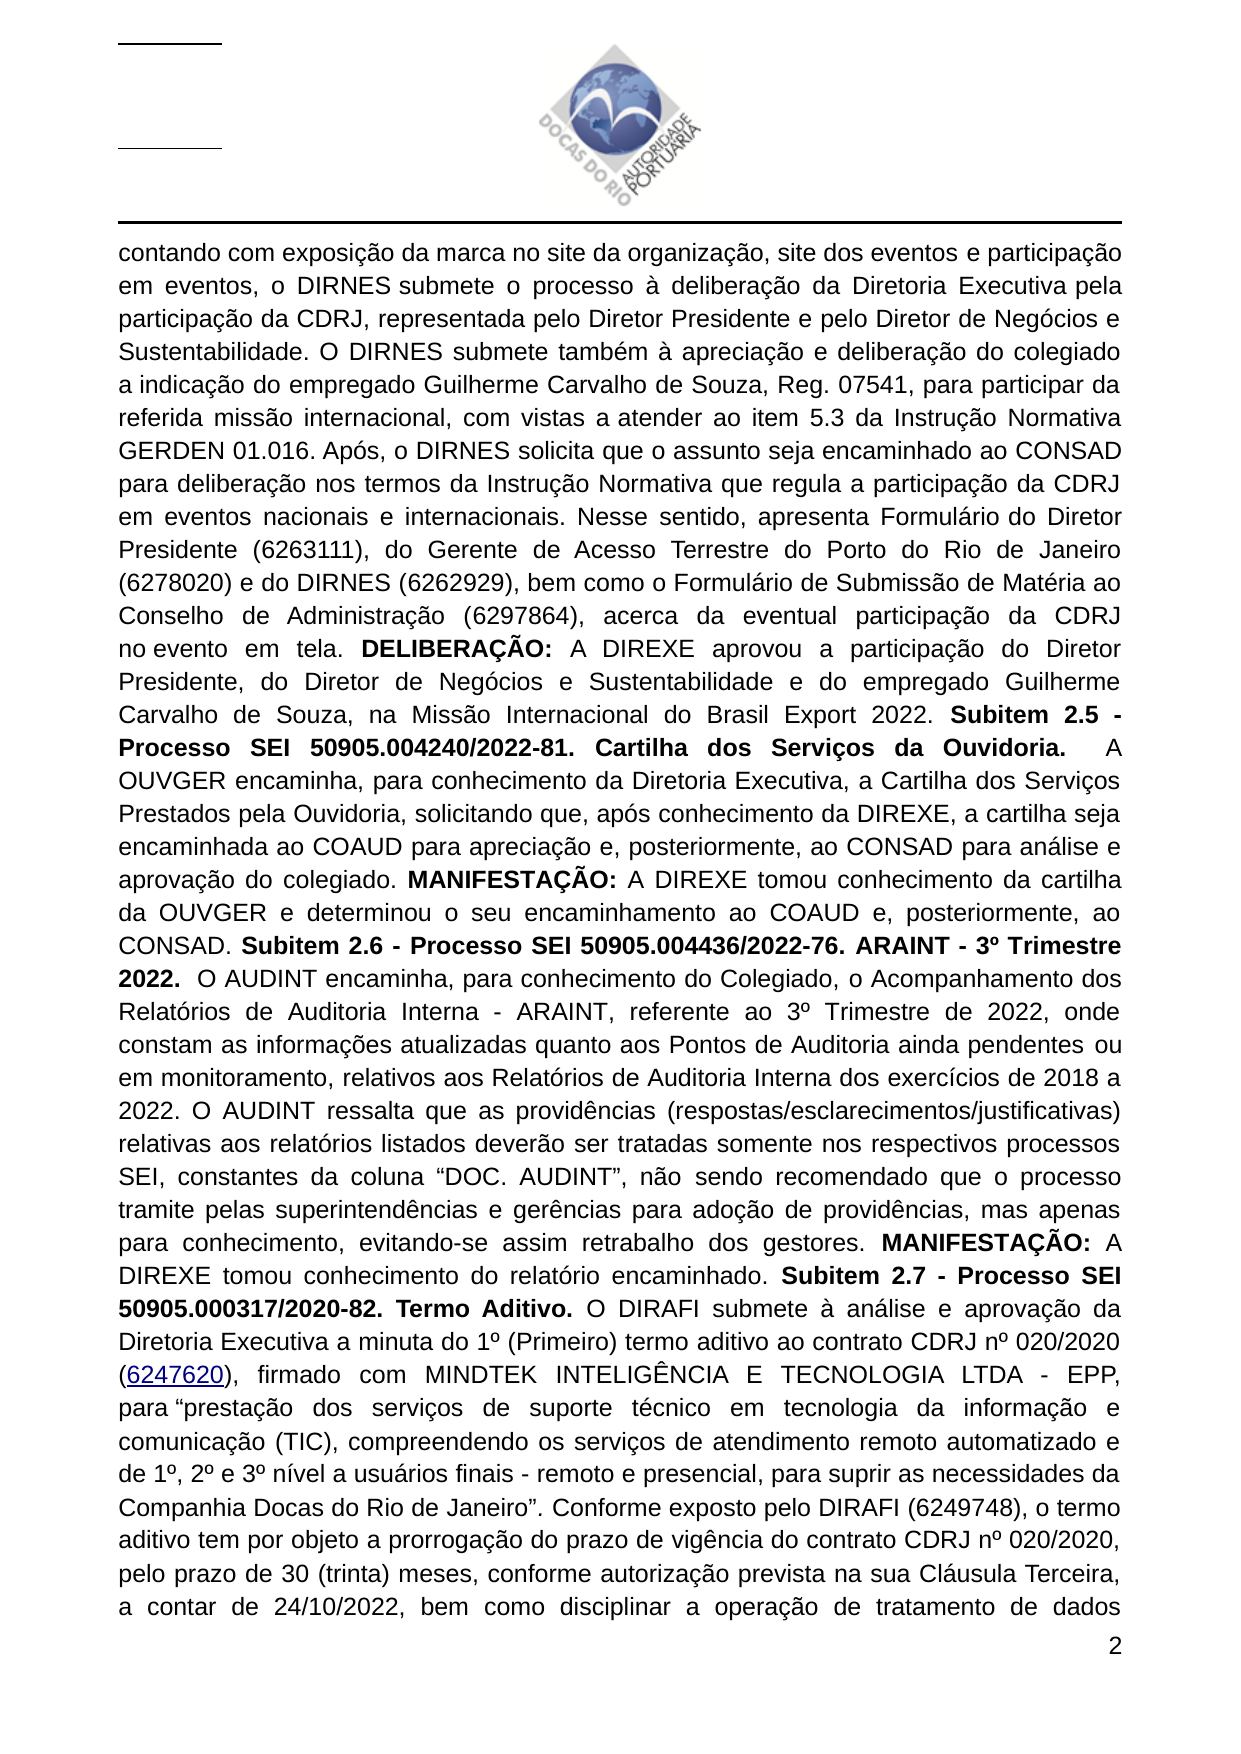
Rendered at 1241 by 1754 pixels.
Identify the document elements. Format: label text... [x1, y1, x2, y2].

text contando com exposição da marca no site da organização, site dos eventos e participação em eventos, o DIRNES submete o processo à deliberação da Diretoria Executiva pela participação da CDRJ, representada pelo Diretor Presidente e pelo Diretor de Negócios e Sustentabilidade. O DIRNES submete também à apreciação e deliberação do colegiado a indicação do empregado Guilherme Carvalho de Souza, Reg. 07541, para participar da referida missão internacional, com vistas a atender ao item 5.3 da Instrução Normativa GERDEN 01.016. Após, o DIRNES solicita que o assunto seja encaminhado ao CONSAD para deliberação nos termos da Instrução Normativa que regula a participação da CDRJ em eventos nacionais e internacionais. Nesse sentido, apresenta Formulário do Diretor Presidente (6263111), do Gerente de Acesso Terrestre do Porto do Rio de Janeiro (6278020) e do DIRNES (6262929), bem como o Formulário de Submissão de Matéria ao Conselho de Administração (6297864), acerca da eventual participação da CDRJ no evento em tela. DELIBERAÇÃO: A DIREXE aprovou a participação do Diretor Presidente, do Diretor de Negócios e Sustentabilidade e do empregado Guilherme Carvalho de Souza, na Missão Internacional do Brasil Export 2022. Subitem 2.5 - Processo SEI 50905.004240/2022-81. Cartilha dos Serviços da Ouvidoria. A OUVGER encaminha, para conhecimento da Diretoria Executiva, a Cartilha dos Serviços Prestados pela Ouvidoria, solicitando que, após conhecimento da DIREXE, a cartilha seja encaminhada ao COAUD para apreciação e, posteriormente, ao CONSAD para análise e aprovação do colegiado. MANIFESTAÇÃO: A DIREXE tomou conhecimento da cartilha da OUVGER e determinou o seu encaminhamento ao COAUD e, posteriormente, ao CONSAD. Subitem 2.6 - Processo SEI 50905.004436/2022-76. ARAINT - 3º Trimestre 2022. O AUDINT encaminha, para conhecimento do Colegiado, o Acompanhamento dos Relatórios de Auditoria Interna - ARAINT, referente ao 3º Trimestre de 2022, onde constam as informações atualizadas quanto aos Pontos de Auditoria ainda pendentes ou em monitoramento, relativos aos Relatórios de Auditoria Interna dos exercícios de 2018 a 2022. O AUDINT ressalta que as providências (respostas/esclarecimentos/justificativas) relativas aos relatórios listados deverão ser tratadas somente nos respectivos processos SEI, constantes da coluna “DOC. AUDINT”, não sendo recomendado que o processo tramite pelas superintendências e gerências para adoção de providências, mas apenas para conhecimento, evitando-se assim retrabalho dos gestores. MANIFESTAÇÃO: A DIREXE tomou conhecimento do relatório encaminhado. Subitem 2.7 - Processo SEI 50905.000317/2020-82. Termo Aditivo. O DIRAFI submete à análise e aprovação da Diretoria Executiva a minuta do 1º (Primeiro) termo aditivo ao contrato CDRJ nº 020/2020 (6247620), firmado com MINDTEK INTELIGÊNCIA E TECNOLOGIA LTDA - EPP, para “prestação dos serviços de suporte técnico em tecnologia da informação e comunicação (TIC), compreendendo os serviços de atendimento remoto automatizado e de 1º, 2º e 3º nível a usuários finais - remoto e presencial, para suprir as necessidades da Companhia Docas do Rio de Janeiro”. Conforme exposto pelo DIRAFI (6249748), o termo aditivo tem por objeto a prorrogação do prazo de vigência do contrato CDRJ nº 020/2020, pelo prazo de 30 (trinta) meses, conforme autorização prevista na sua Cláusula Terceira, a contar de 24/10/2022, bem como disciplinar a operação de tratamento de dados [118, 238, 1122, 1620]
